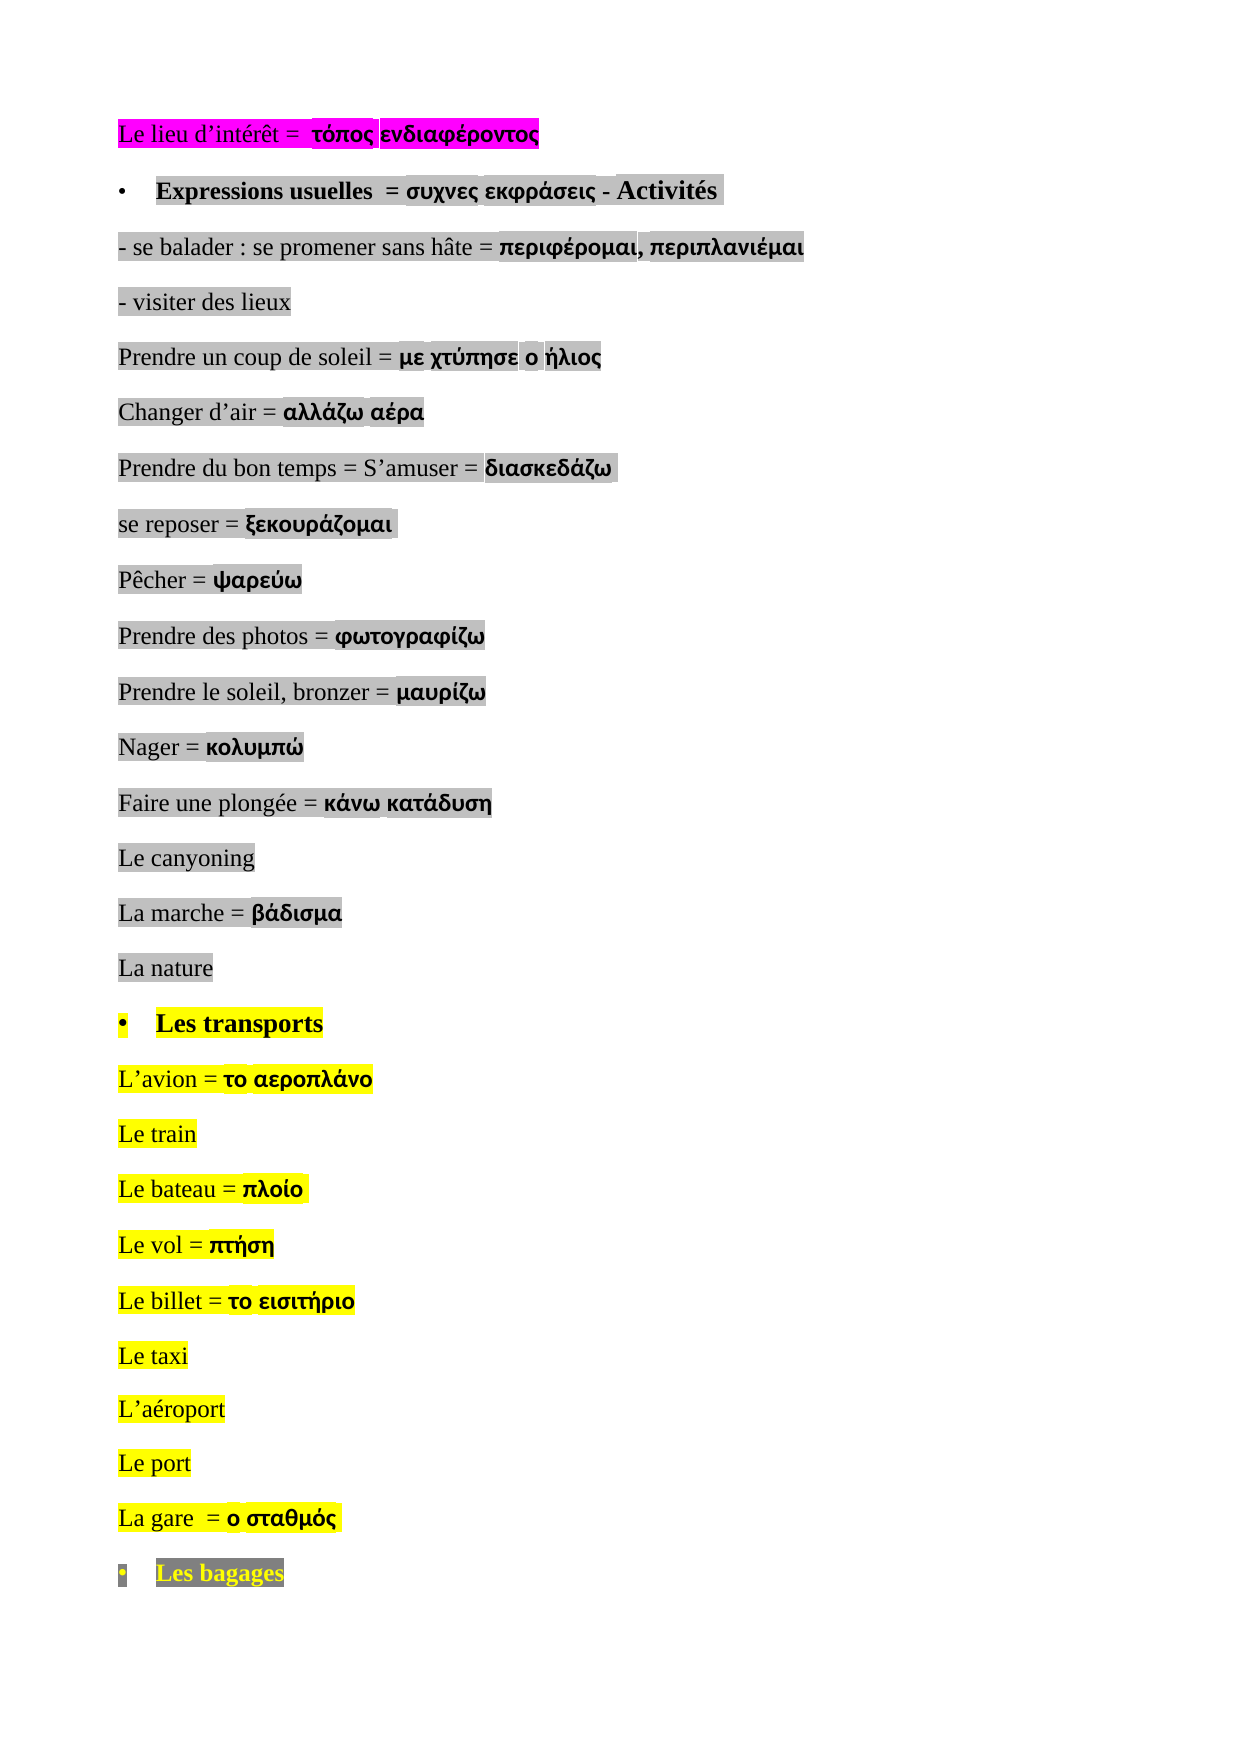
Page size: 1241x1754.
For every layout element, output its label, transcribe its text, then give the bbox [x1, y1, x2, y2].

text Le canyoning [118, 843, 1122, 872]
text se reposer = ξεκουράζομαι [118, 508, 1122, 539]
text La nature [118, 953, 1122, 982]
text Prendre du bon temps = S’amuser = διασκεδάζω [118, 452, 1122, 483]
list Les bagages [81, 1558, 1122, 1587]
text Prendre des photos = φωτογραφίζω [118, 620, 1122, 650]
text Le lieu d’intérêt = τόπος ενδιαφέροντος [118, 118, 1122, 149]
text Changer d’air = αλλάζω αέρα [118, 397, 1122, 427]
text Le train [118, 1119, 1122, 1148]
text Le taxi [118, 1341, 1122, 1369]
text Le vol = πτήση [118, 1229, 1122, 1259]
text Prendre le soleil, bronzer = μαυρίζω [118, 676, 1122, 706]
text Le port [118, 1448, 1122, 1477]
text - visiter des lieux [118, 287, 1122, 316]
text Nager = κολυμπώ [118, 732, 1122, 762]
text Faire une plongée = κάνω κατάδυση [118, 787, 1122, 818]
text La marche = βάδισμα [118, 897, 1122, 928]
text La gare = ο σταθμός [118, 1502, 1122, 1533]
text Pêcher = ψαρεύω [118, 564, 1122, 594]
text L’aéroport [118, 1394, 1122, 1423]
text Prendre un coup de soleil = με χτύπησε ο ήλιος [118, 341, 1122, 371]
text L’avion = το αεροπλάνο [118, 1063, 1122, 1094]
text Le billet = το εισιτήριο [118, 1285, 1122, 1315]
list Les transports [81, 1007, 1122, 1038]
text - se balader : se promener sans hâte = περιφέρομαι, περιπλανιέμαι [118, 231, 1122, 262]
list Expressions usuelles = συχνες εκφράσεις - Activités [81, 174, 1122, 206]
text Le bateau = πλοίο [118, 1173, 1122, 1204]
